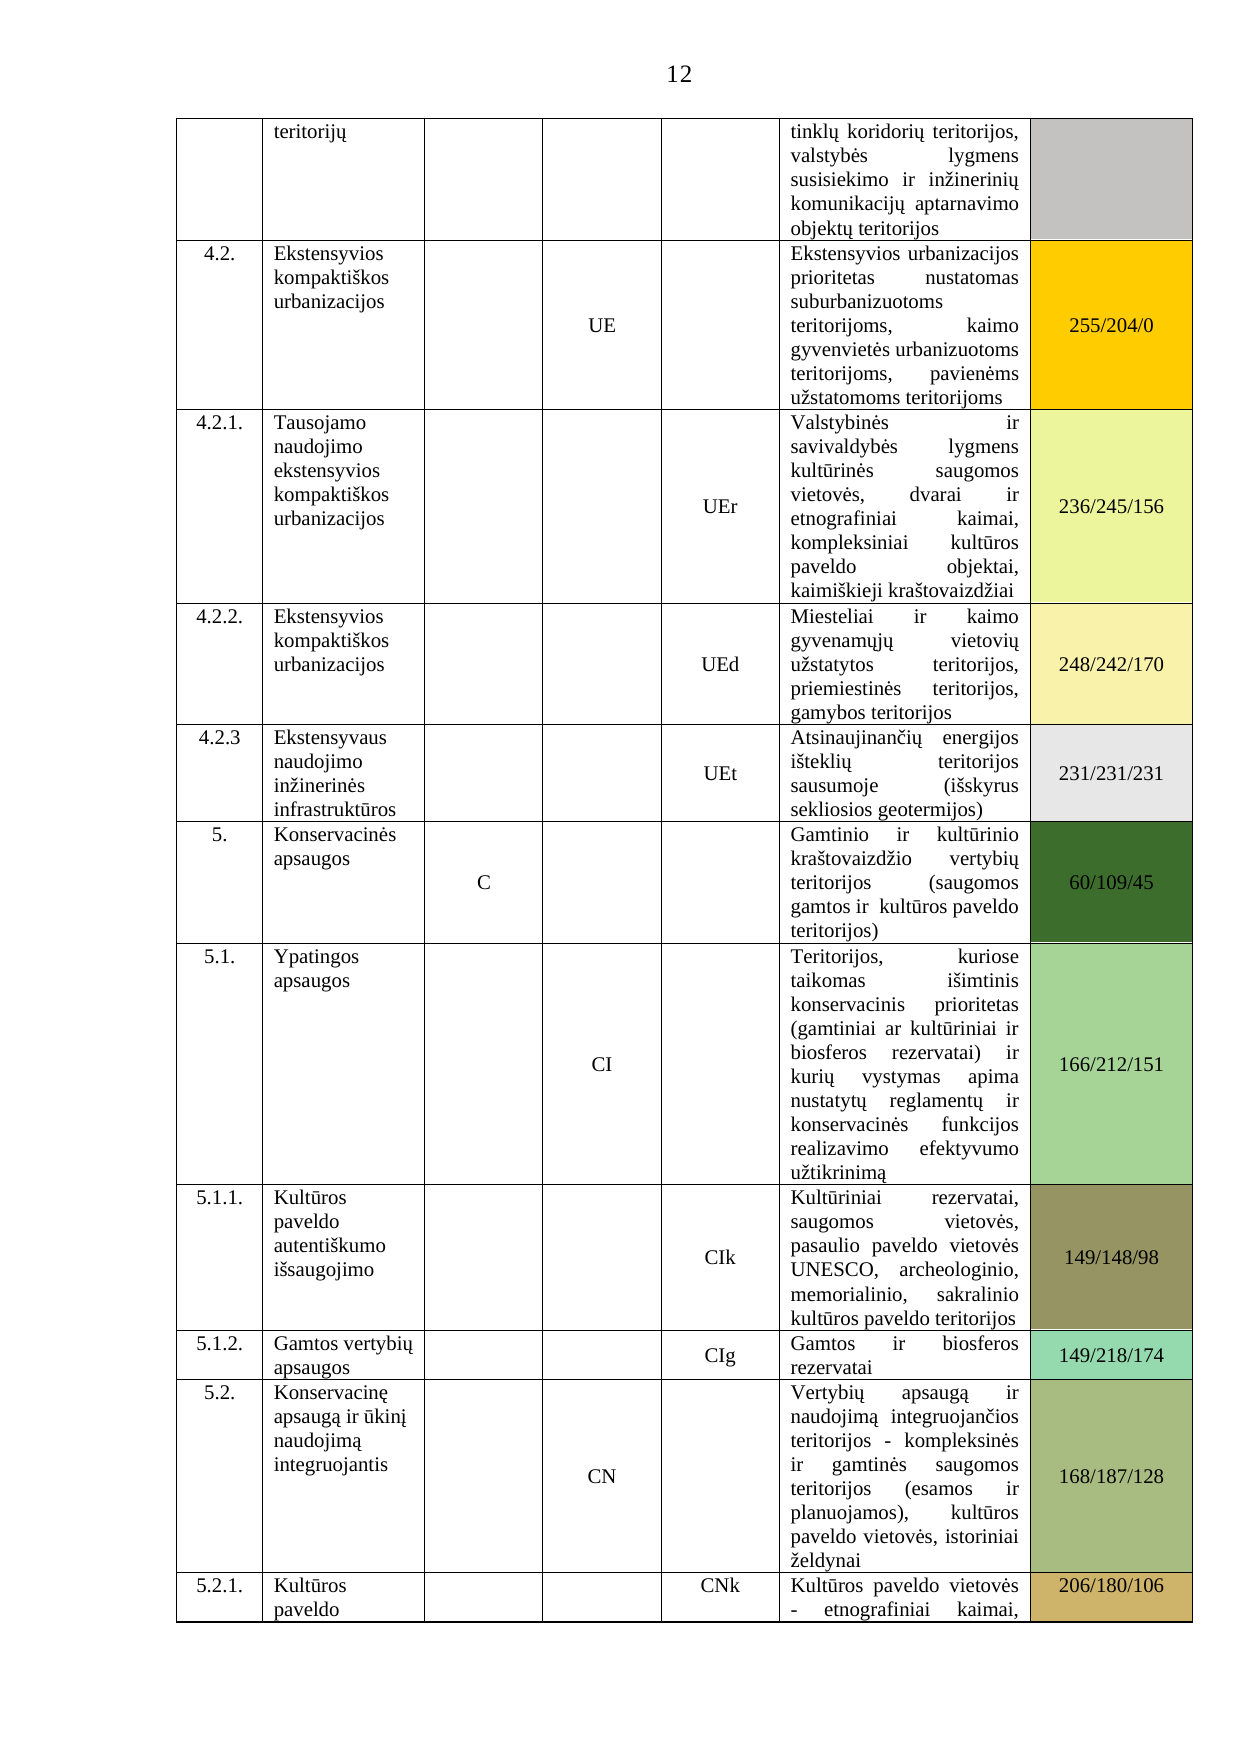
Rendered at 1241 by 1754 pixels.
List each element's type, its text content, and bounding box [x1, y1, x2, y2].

table_cell 4.2.1. [177, 410, 262, 602]
table_cell CI [543, 944, 661, 1184]
table_cell 5.1.1. [177, 1185, 262, 1329]
table_cell Ekstensyvaus naudojimo inžinerinės infrastruktūros [263, 725, 424, 821]
table_cell [425, 725, 542, 821]
table_cell C [425, 822, 542, 942]
table_cell 206/180/106 [1031, 1573, 1192, 1621]
table_cell Gamtos ir biosferos rezervatai [780, 1331, 1030, 1379]
table_cell [177, 119, 262, 239]
table_cell Atsinaujinančių energijos išteklių teritorijos sausumoje (išskyrus sekliosios geotermijos) [780, 725, 1030, 821]
table_cell [662, 241, 779, 409]
table_cell Gamtos vertybių apsaugos [263, 1331, 424, 1379]
table_cell [425, 410, 542, 602]
table_cell teritorijų [263, 119, 424, 239]
table_cell [662, 1380, 779, 1572]
table_cell [543, 725, 661, 821]
table_cell 168/187/128 [1031, 1380, 1192, 1572]
table_cell [425, 119, 542, 239]
table_cell Vertybių apsaugą ir naudojimą integruojančios teritorijos - kompleksinės ir gamtinės saugomos teritorijos (esamos ir planuojamos), kultūros paveldo vietovės, istoriniai želdynai [780, 1380, 1030, 1572]
table_cell Ekstensyvios kompaktiškos urbanizacijos [263, 241, 424, 409]
table_cell Gamtinio ir kultūrinio kraštovaizdžio vertybių teritorijos (saugomos gamtos ir kultūros paveldo teritorijos) [780, 822, 1030, 942]
table_cell 149/148/98 [1031, 1185, 1192, 1329]
table_cell Ypatingos apsaugos [263, 944, 424, 1184]
table_cell 5.2. [177, 1380, 262, 1572]
table_cell Kultūros paveldo [263, 1573, 424, 1621]
table_cell Valstybinės ir savivaldybės lygmens kultūrinės saugomos vietovės, dvarai ir etnografiniai kaimai, kompleksiniai kultūros paveldo objektai, kaimiškieji kraštovaizdžiai [780, 410, 1030, 602]
table_cell Kultūros paveldo vietovės - etnografiniai kaimai, [780, 1573, 1030, 1621]
table_cell 149/218/174 [1031, 1331, 1192, 1379]
table_cell [543, 822, 661, 942]
table_cell UEt [662, 725, 779, 821]
table_cell 166/212/151 [1031, 944, 1192, 1184]
table_cell [543, 119, 661, 239]
table_cell 236/245/156 [1031, 410, 1192, 602]
table_cell 5.2.1. [177, 1573, 262, 1621]
table_cell 255/204/0 [1031, 241, 1192, 409]
table_cell [425, 1331, 542, 1379]
table_cell [662, 119, 779, 239]
table_cell [425, 1380, 542, 1572]
table_cell CIg [662, 1331, 779, 1379]
table_cell [543, 1185, 661, 1329]
table_cell 5. [177, 822, 262, 942]
table_cell Kultūros paveldo autentiškumo išsaugojimo [263, 1185, 424, 1329]
table_cell [425, 1185, 542, 1329]
table_cell Miesteliai ir kaimo gyvenamųjų vietovių užstatytos teritorijos, priemiestinės teritorijos, gamybos teritorijos [780, 604, 1030, 724]
table_cell CN [543, 1380, 661, 1572]
table_cell UE [543, 241, 661, 409]
table_cell CIk [662, 1185, 779, 1329]
table_cell [425, 944, 542, 1184]
table_cell Teritorijos, kuriose taikomas išimtinis konservacinis prioritetas (gamtiniai ar kultūriniai ir biosferos rezervatai) ir kurių vystymas apima nustatytų reglamentų ir konservacinės funkcijos realizavimo efektyvumo užtikrinimą [780, 944, 1030, 1184]
table_cell [662, 944, 779, 1184]
table_cell 4.2.2. [177, 604, 262, 724]
table_cell 5.1. [177, 944, 262, 1184]
table_cell 248/242/170 [1031, 604, 1192, 724]
table_cell CNk [662, 1573, 779, 1621]
table_cell [543, 604, 661, 724]
table_cell Tausojamo naudojimo ekstensyvios kompaktiškos urbanizacijos [263, 410, 424, 602]
table_cell [662, 822, 779, 942]
table_cell UEr [662, 410, 779, 602]
table_cell Konservacinę apsaugą ir ūkinį naudojimą integruojantis [263, 1380, 424, 1572]
table_cell [425, 1573, 542, 1621]
table_cell [1031, 119, 1192, 239]
table_cell [425, 604, 542, 724]
table_cell 5.1.2. [177, 1331, 262, 1379]
table_cell [425, 241, 542, 409]
table_cell Ekstensyvios urbanizacijos prioritetas nustatomas suburbanizuotoms teritorijoms, kaimo gyvenvietės urbanizuotoms teritorijoms, pavienėms užstatomoms teritorijoms [780, 241, 1030, 409]
table_cell [543, 1331, 661, 1379]
table_cell 231/231/231 [1031, 725, 1192, 821]
table_cell [543, 1573, 661, 1621]
table_cell Kultūriniai rezervatai, saugomos vietovės, pasaulio paveldo vietovės UNESCO, archeologinio, memorialinio, sakralinio kultūros paveldo teritorijos [780, 1185, 1030, 1329]
table_cell Konservacinės apsaugos [263, 822, 424, 942]
table_cell 4.2.3 [177, 725, 262, 821]
table_cell 4.2. [177, 241, 262, 409]
table_cell tinklų koridorių teritorijos, valstybės lygmens susisiekimo ir inžinerinių komunikacijų aptarnavimo objektų teritorijos [780, 119, 1030, 239]
table_cell [543, 410, 661, 602]
table_cell UEd [662, 604, 779, 724]
table_cell 60/109/45 [1031, 822, 1192, 942]
table_cell Ekstensyvios kompaktiškos urbanizacijos [263, 604, 424, 724]
